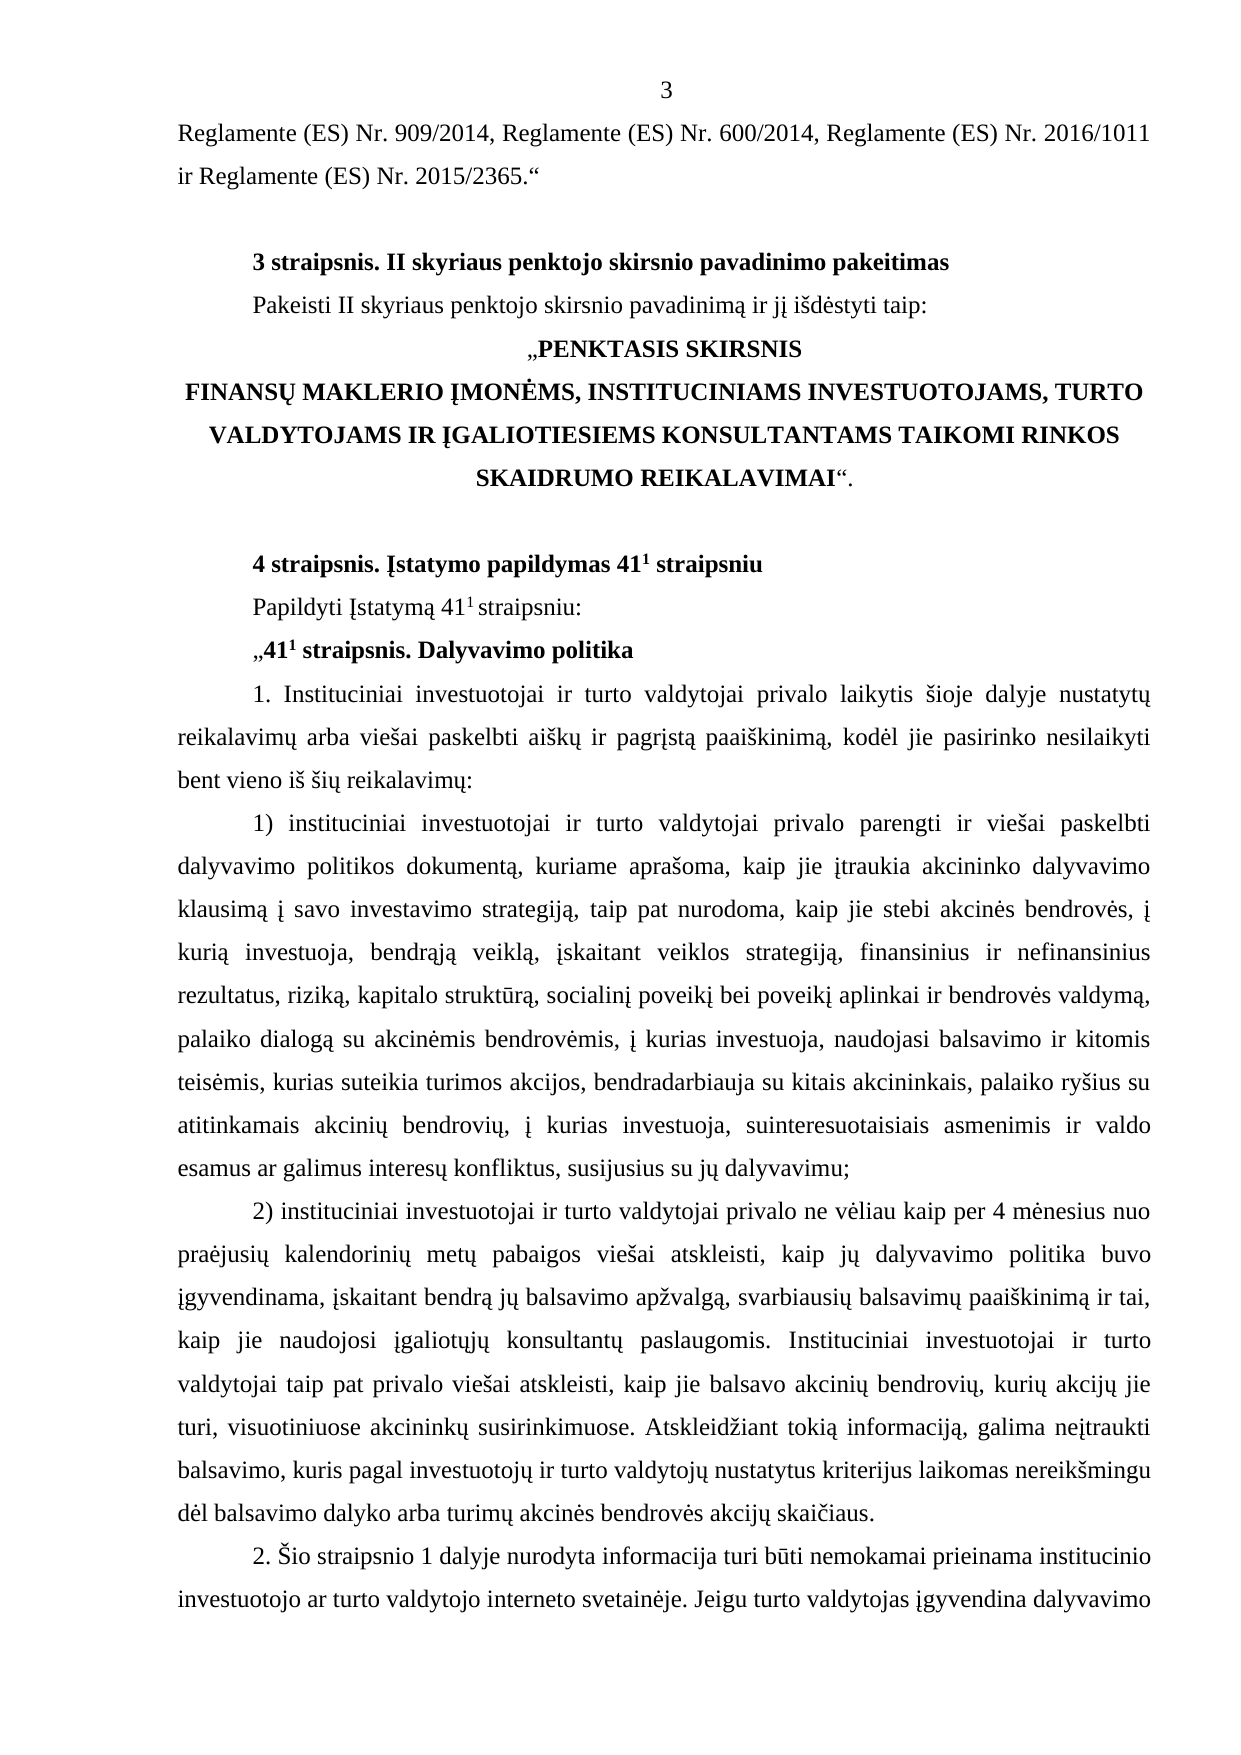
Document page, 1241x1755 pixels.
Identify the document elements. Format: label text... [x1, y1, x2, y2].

text Papildyti Įstatymą 411 straipsniu: [177, 592, 1152, 621]
text 3 straipsnis. II skyriaus penktojo skirsnio pavadinimo pakeitimas [177, 247, 1152, 276]
text 4 straipsnis. Įstatymo papildymas 411 straipsniu [177, 549, 1152, 578]
text 2. Šio straipsnio 1 dalyje nurodyta informacija turi būti nemokamai prieinama institucinio investuotojo ar turto valdytojo interneto svetainėje. Jeigu turto valdytojas įgyvendina dalyvavimo [177, 1541, 1152, 1613]
text 1. Instituciniai investuotojai ir turto valdytojai privalo laikytis šioje dalyje nustatytų reikalavimų arba viešai paskelbti aiškų ir pagrįstą paaiškinimą, kodėl jie pasirinko nesilaikyti bent vieno iš šių reikalavimų: [177, 679, 1152, 794]
text 2) instituciniai investuotojai ir turto valdytojai privalo ne vėliau kaip per 4 mėnesius nuo praėjusių kalendorinių metų pabaigos viešai atskleisti, kaip jų dalyvavimo politika buvo įgyvendinama, įskaitant bendrą jų balsavimo apžvalgą, svarbiausių balsavimų paaiškinimą ir tai, kaip jie naudojosi įgaliotųjų konsultantų paslaugomis. Instituciniai investuotojai ir turto valdytojai taip pat privalo viešai atskleisti, kaip jie balsavo akcinių bendrovių, kurių akcijų jie turi, visuotiniuose akcininkų susirinkimuose. Atskleidžiant tokią informaciją, galima neįtraukti balsavimo, kuris pagal investuotojų ir turto valdytojų nustatytus kriterijus laikomas nereikšmingu dėl balsavimo dalyko arba turimų akcinės bendrovės akcijų skaičiaus. [177, 1196, 1152, 1527]
text Reglamente (ES) Nr. 909/2014, Reglamente (ES) Nr. 600/2014, Reglamente (ES) Nr. 2016/1011 ir Reglamente (ES) Nr. 2015/2365.“ [177, 118, 1152, 190]
text Pakeisti II skyriaus penktojo skirsnio pavadinimą ir jį išdėstyti taip: [177, 291, 1152, 319]
text 1) instituciniai investuotojai ir turto valdytojai privalo parengti ir viešai paskelbti dalyvavimo politikos dokumentą, kuriame aprašoma, kaip jie įtraukia akcininko dalyvavimo klausimą į savo investavimo strategiją, taip pat nurodoma, kaip jie stebi akcinės bendrovės, į kurią investuoja, bendrąją veiklą, įskaitant veiklos strategiją, finansinius ir nefinansinius rezultatus, riziką, kapitalo struktūrą, socialinį poveikį bei poveikį aplinkai ir bendrovės valdymą, palaiko dialogą su akcinėmis bendrovėmis, į kurias investuoja, naudojasi balsavimo ir kitomis teisėmis, kurias suteikia turimos akcijos, bendradarbiauja su kitais akcininkais, palaiko ryšius su atitinkamais akcinių bendrovių, į kurias investuoja, suinteresuotaisiais asmenimis ir valdo esamus ar galimus interesų konfliktus, susijusius su jų dalyvavimu; [177, 808, 1152, 1182]
text „PENKTASIS SKIRSNIS [177, 334, 1152, 362]
text FINANSŲ MAKLERIO ĮMONĖMS, INSTITUCINIAMS INVESTUOTOJAMS, TURTO VALDYTOJAMS IR ĮGALIOTIESIEMS KONSULTANTAMS TAIKOMI RINKOS SKAIDRUMO REIKALAVIMAI“. [177, 377, 1152, 492]
text „411 straipsnis. Dalyvavimo politika [177, 636, 1152, 664]
